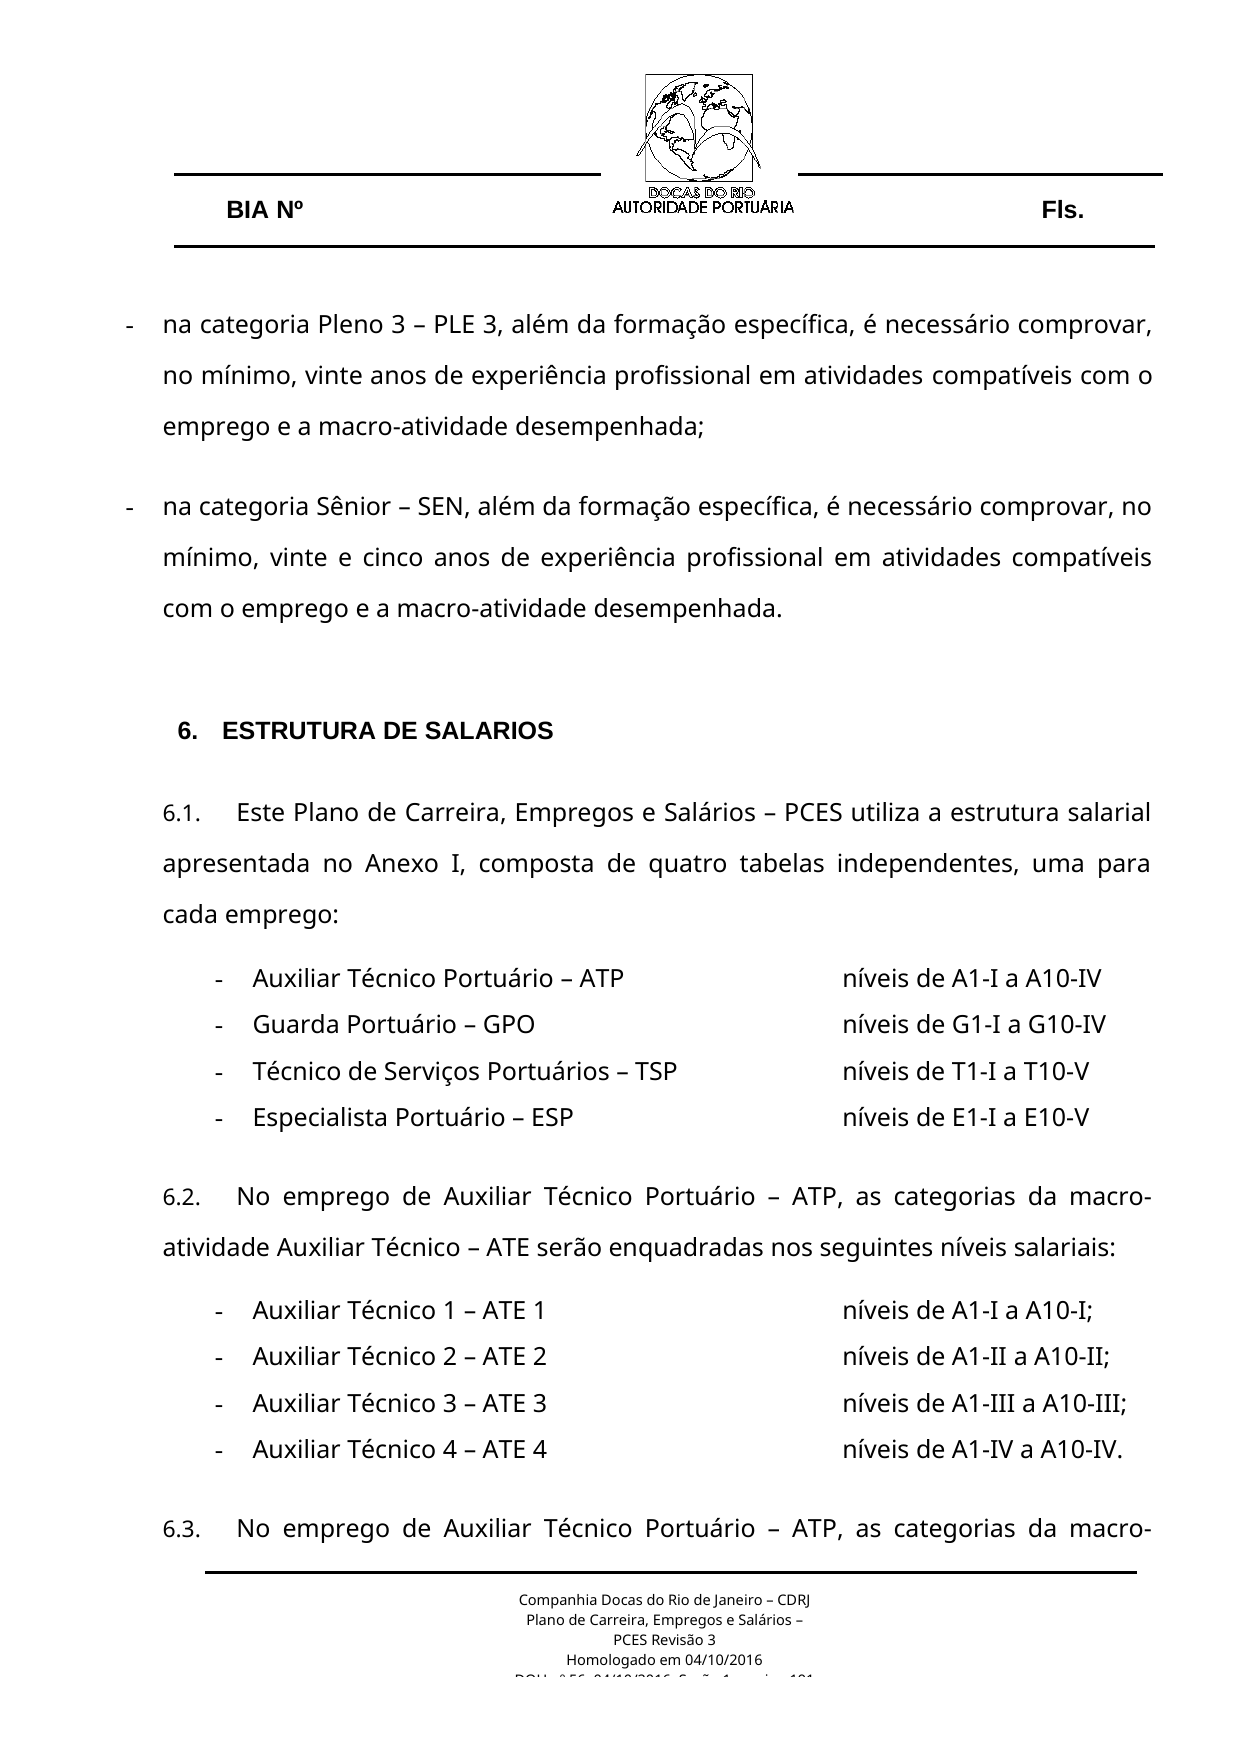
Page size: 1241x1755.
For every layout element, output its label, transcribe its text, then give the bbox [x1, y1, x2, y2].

list na categoria Sênior – SEN, além da formação específica, é necessário comprovar, no mínimo, vinte e cinco anos de experiência profissional em atividades compatíveis com o emprego e a macro-atividade desempenhada. [125, 489, 1152, 625]
list Este Plano de Carreira, Empregos e Salários – PCES utiliza a estrutura salarial apresentada no Anexo I, composta de quatro tabelas independentes, uma para cada emprego: [162, 795, 1152, 931]
list No emprego de Auxiliar Técnico Portuário – ATP, as categorias da macro- atividade Auxiliar Técnico – ATE serão enquadradas nos seguintes níveis salariais: [162, 1178, 1153, 1263]
list na categoria Pleno 3 – PLE 3, além da formação específica, é necessário comprovar, no mínimo, vinte anos de experiência profissional em atividades compatíveis com o emprego e a macro-atividade desempenhada; [125, 307, 1153, 443]
list Especialista Portuário – ESP níveis de E1-I a E10-V [214, 1099, 1168, 1134]
list Auxiliar Técnico 1 – ATE 1 níveis de A1-I a A10-I; [214, 1292, 1168, 1327]
list Auxiliar Técnico Portuário – ATP níveis de A1-I a A10-IV [214, 960, 1168, 994]
list ESTRUTURA DE SALARIOS [177, 716, 1168, 744]
list Auxiliar Técnico 3 – ATE 3 níveis de A1-III a A10-III; [214, 1385, 1168, 1419]
list Técnico de Serviços Portuários – TSP níveis de T1-I a T10-V [214, 1053, 1168, 1087]
list Auxiliar Técnico 4 – ATE 4 níveis de A1-IV a A10-IV. [214, 1432, 1168, 1466]
list No emprego de Auxiliar Técnico Portuário – ATP, as categorias da macro- [162, 1510, 1153, 1544]
list Auxiliar Técnico 2 – ATE 2 níveis de A1-II a A10-II; [214, 1339, 1168, 1373]
list Guarda Portuário – GPO níveis de G1-I a G10-IV [214, 1007, 1168, 1041]
